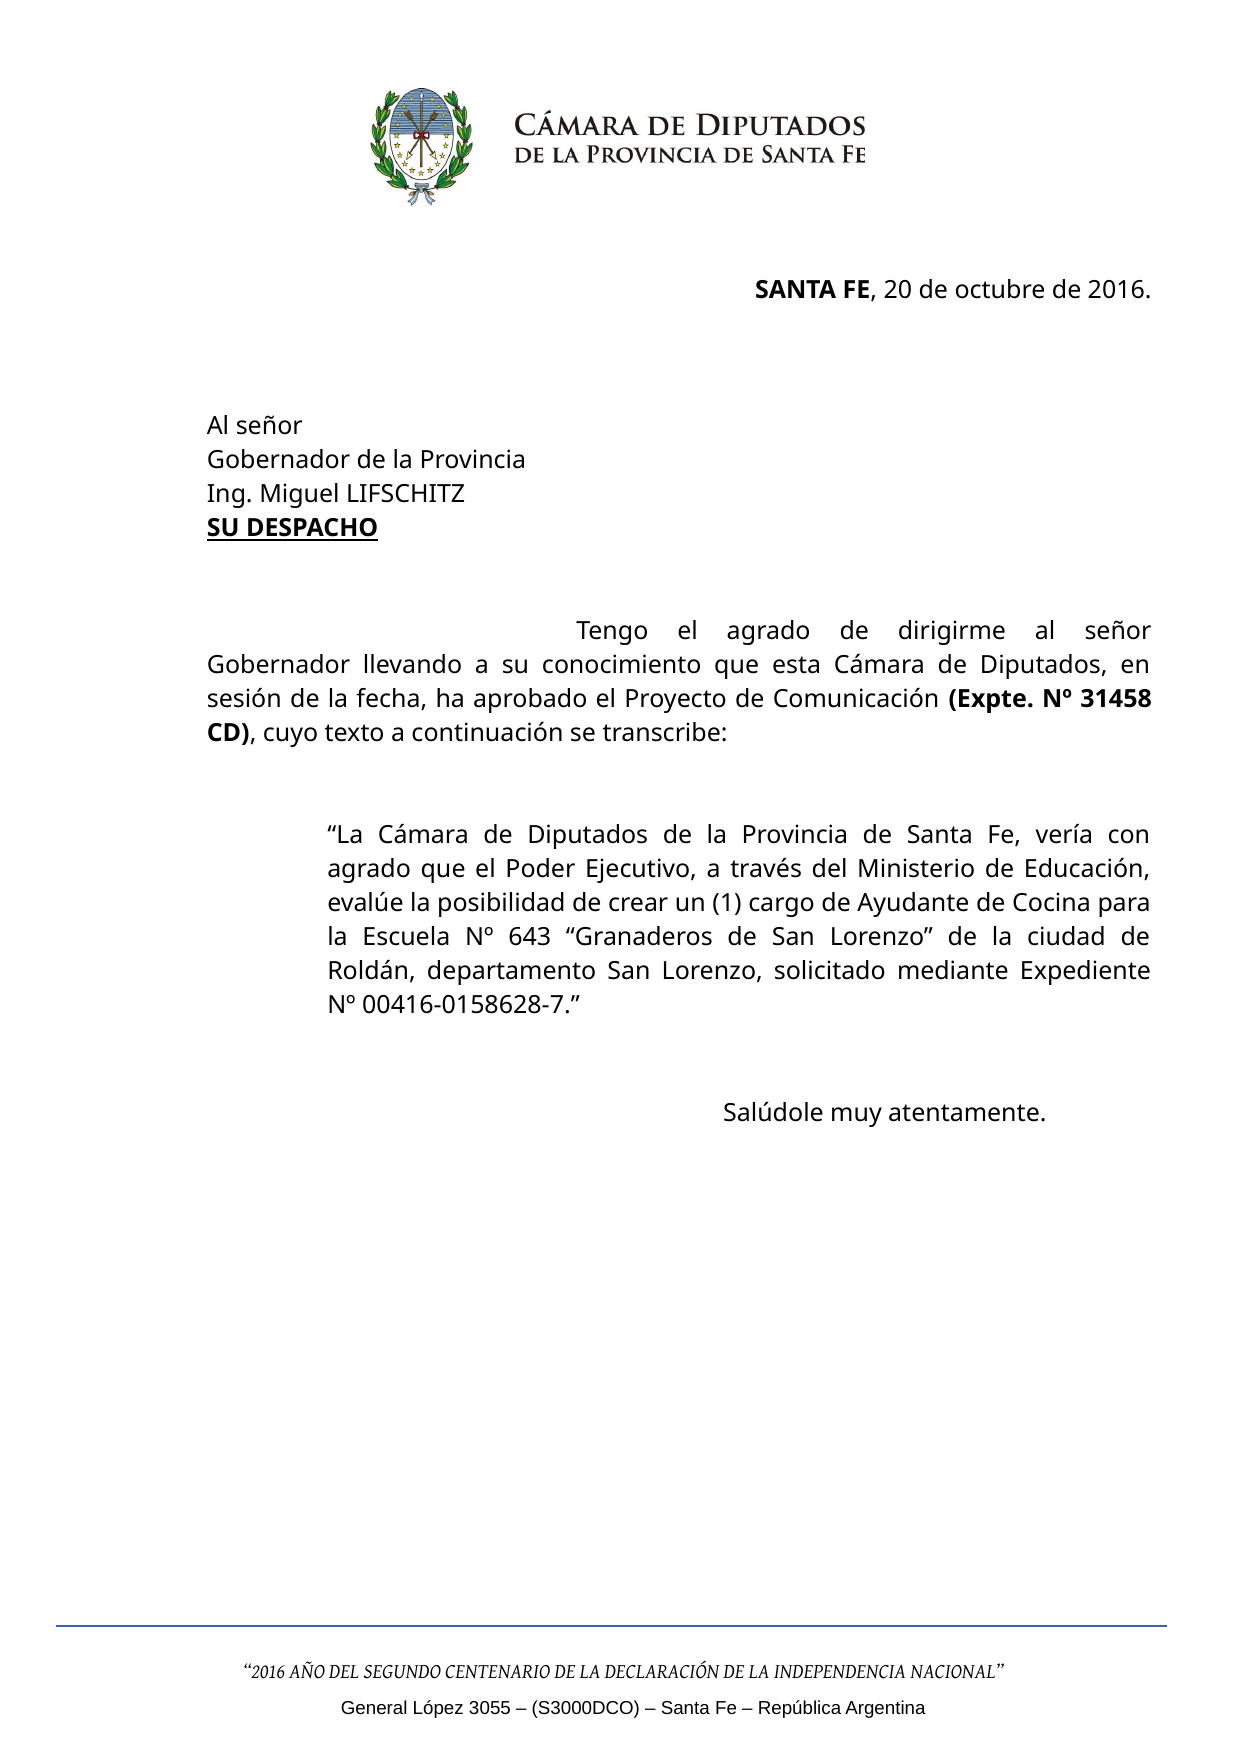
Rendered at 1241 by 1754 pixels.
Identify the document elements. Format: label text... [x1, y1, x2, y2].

text Tengo el agrado de dirigirme al señor Gobernador llevando a su conocimiento que esta Cámara de Diputados, en sesión de la fecha, ha aprobado el Proyecto de Comunicación (Expte. Nº 31458 CD), cuyo texto a continuación se transcribe: [207, 612, 1152, 748]
text “La Cámara de Diputados de la Provincia de Santa Fe, vería con agrado que el Poder Ejecutivo, a través del Ministerio de Educación, evalúe la posibilidad de crear un (1) cargo de Ayudante de Cocina para la Escuela Nº 643 “Granaderos de San Lorenzo” de la ciudad de Roldán, departamento San Lorenzo, solicitado mediante Expediente Nº 00416-0158628-7.” [327, 817, 1152, 1021]
text SU DESPACHO [207, 510, 1152, 544]
text SANTA FE, 20 de octubre de 2016. [207, 272, 1152, 306]
picture [370, 88, 866, 210]
text Al señor [207, 408, 1152, 442]
text Salúdole muy atentamente. [649, 1095, 1152, 1129]
text Gobernador de la Provincia [207, 442, 1152, 476]
text Ing. Miguel LIFSCHITZ [207, 476, 1152, 510]
